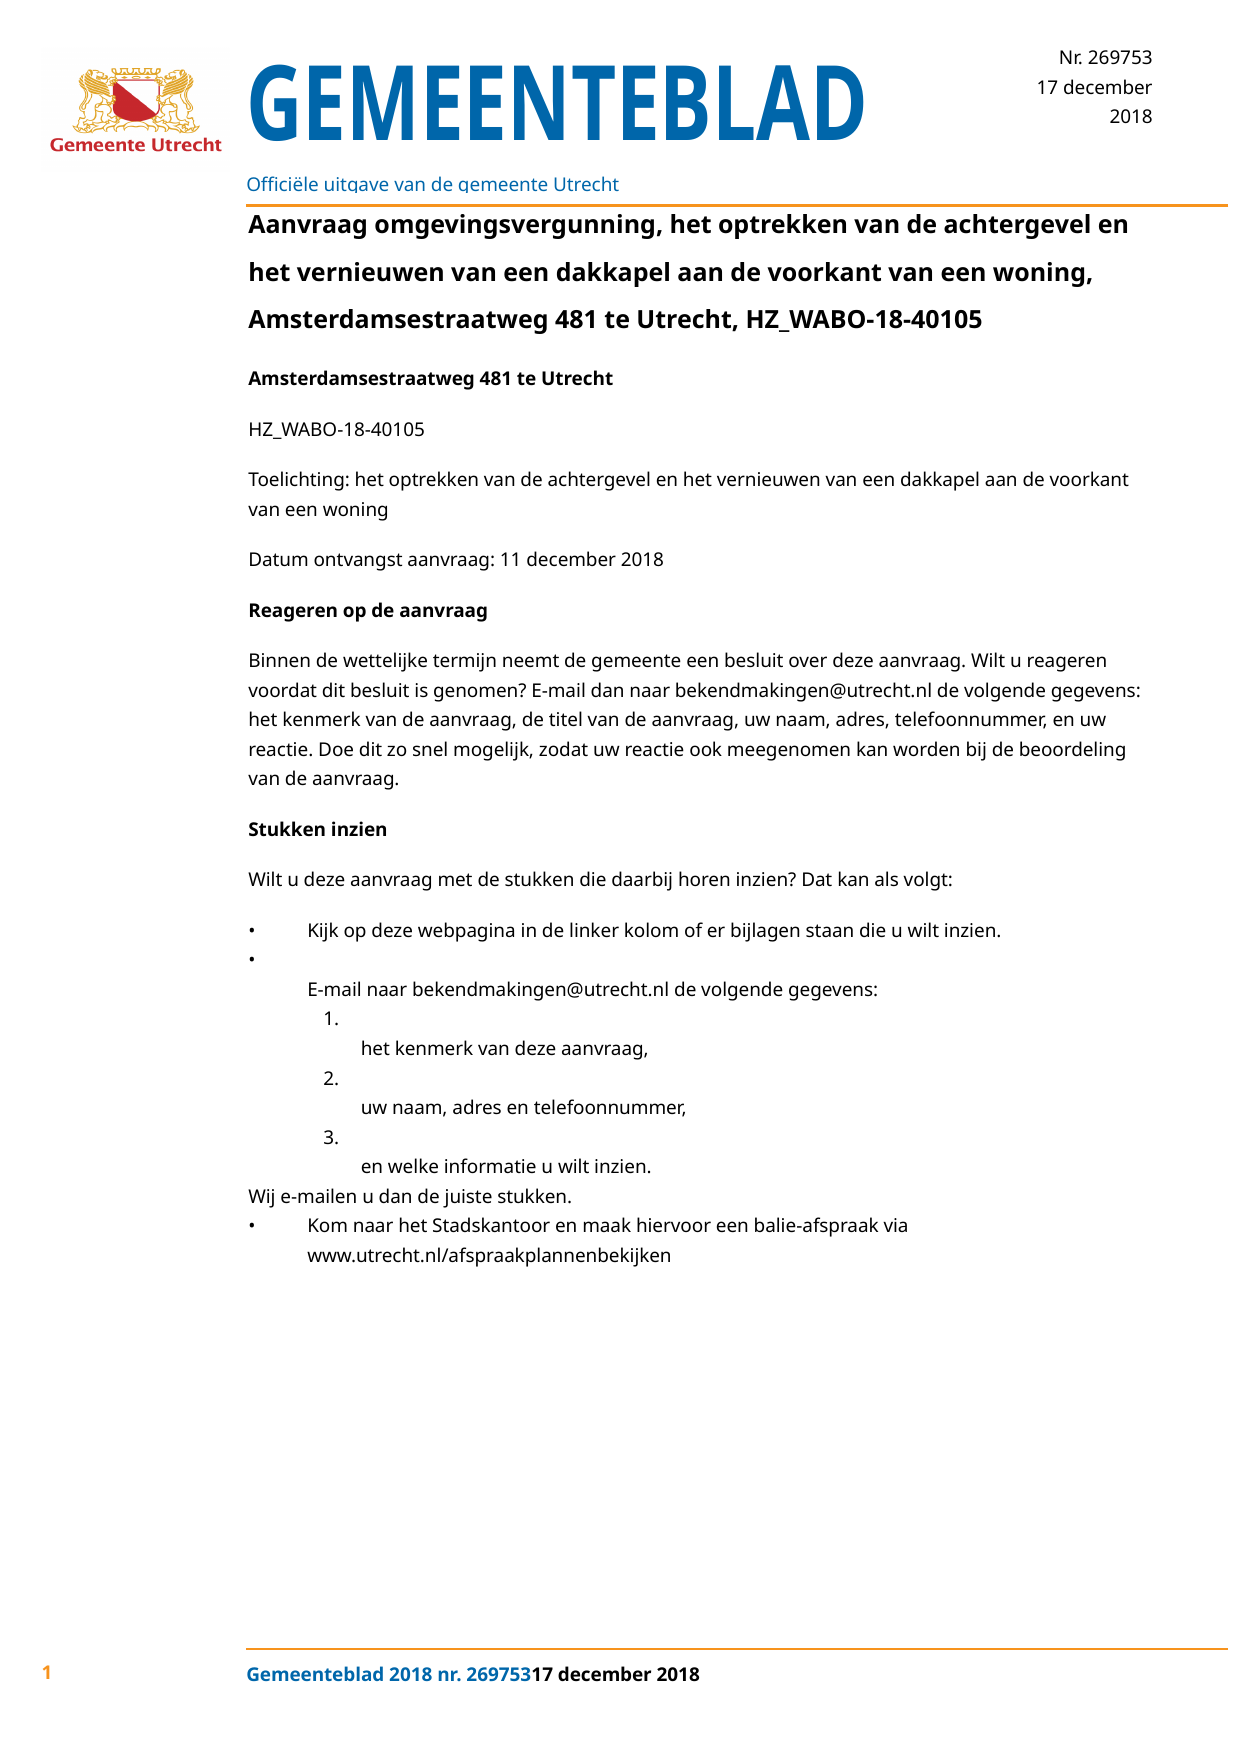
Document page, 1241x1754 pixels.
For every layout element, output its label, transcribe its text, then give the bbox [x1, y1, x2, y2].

list Kijk op deze webpagina in de linker kolom of er bijlagen staan die u wilt inzien. [248, 917, 1152, 942]
list E-mail naar bekendmakingen@utrecht.nl de volgende gegevens: [248, 976, 1152, 1002]
text Wilt u deze aanvraag met de stukken die daarbij horen inzien? Dat kan als volgt: [248, 866, 1152, 892]
picture [41, 47, 231, 172]
text Wij e-mailen u dan de juiste stukken. [248, 1183, 1152, 1209]
text Datum ontvangst aanvraag: 11 december 2018 [248, 546, 1152, 572]
text HZ_WABO-18-40105 [248, 416, 1152, 442]
text Toelichting: het optrekken van de achtergevel en het vernieuwen van een dakkapel aan de voorkant van een woning [248, 466, 1152, 522]
text Stukken inzien [248, 816, 1152, 842]
text Aanvraag omgevingsvergunning, het optrekken van de achtergevel en het vernieuwen van een dakkapel aan de voorkant van een woning, Amsterdamsestraatweg 481 te Utrecht, HZ_WABO-18-40105 [248, 207, 1152, 336]
list Kom naar het Stadskantoor en maak hiervoor een balie-afspraak via www.utrecht.nl/afspraakplannenbekijken [248, 1213, 1152, 1268]
list het kenmerk van deze aanvraag, [323, 1035, 1152, 1061]
text Binnen de wettelijke termijn neemt de gemeente een besluit over deze aanvraag. Wilt u reageren voordat dit besluit is genomen? E-mail dan naar bekendmakingen@utrecht.nl de volgende gegevens: het kenmerk van de aanvraag, de titel van de aanvraag, uw naam, adres, telefoonnummer, en uw reactie. Doe dit zo snel mogelijk, zodat uw reactie ook meegenomen kan worden bij de beoordeling van de aanvraag. [248, 647, 1152, 791]
list en welke informatie u wilt inzien. [323, 1153, 1152, 1179]
list uw naam, adres en telefoonnummer, [323, 1094, 1152, 1120]
text Reageren op de aanvraag [248, 597, 1152, 622]
text Amsterdamsestraatweg 481 te Utrecht [248, 366, 1152, 391]
